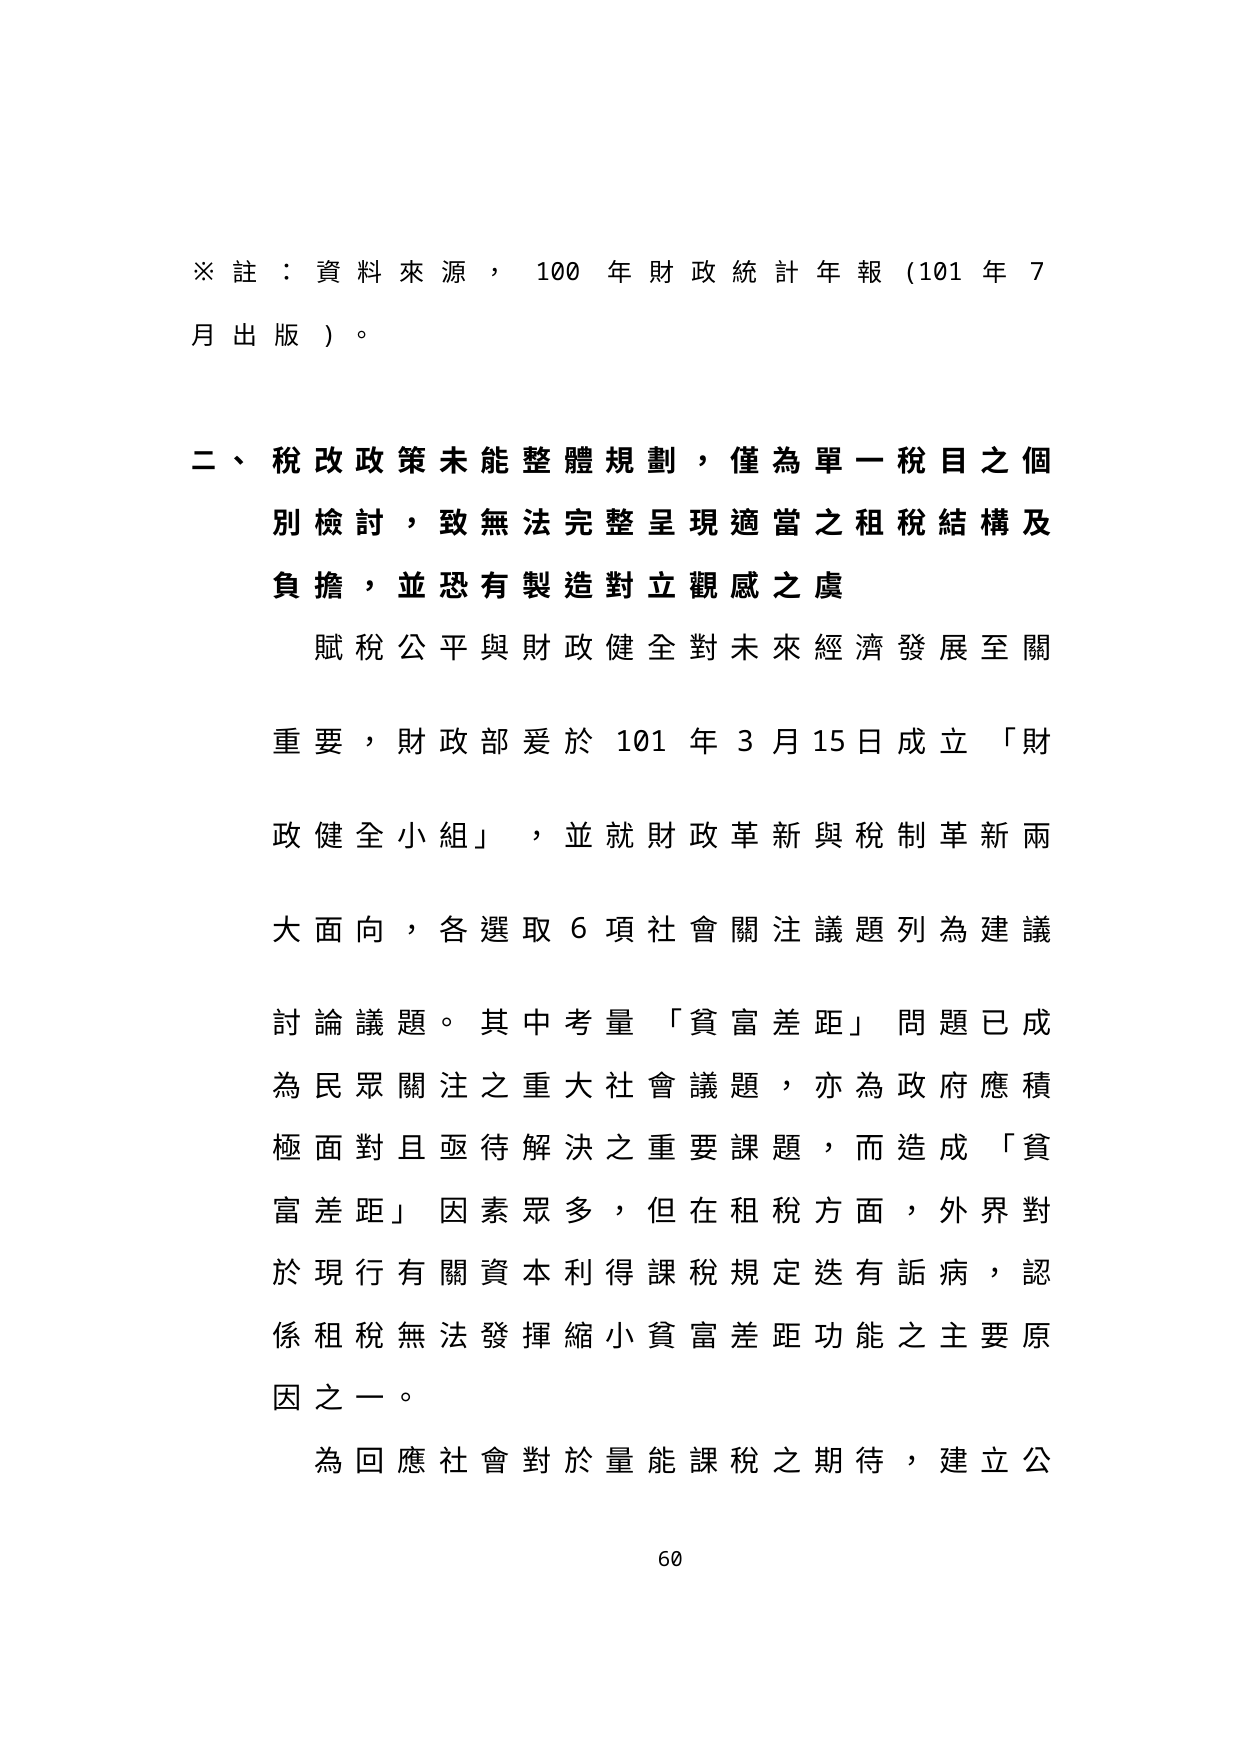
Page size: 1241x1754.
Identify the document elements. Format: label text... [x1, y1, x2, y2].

text 二、稅改政策未能整體規劃，僅為單一稅目之個別檢討，致無法完整呈現適當之租稅結構及負擔，並恐有製造對立觀感之虞 [183, 417, 1058, 604]
text 賦稅公平與財政健全對未來經濟發展至關重要，財政部爰於101年3月15日成立「財政健全小組」，並就財政革新與稅制革新兩大面向，各選取6項社會關注議題列為建議討論議題。其中考量「貧富差距」問題已成為民眾關注之重大社會議題，亦為政府應積極面對且亟待解決之重要課題，而造成「貧富差距」因素眾多，但在租稅方面，外界對於現行有關資本利得課稅規定迭有詬病，認係租稅無法發揮縮小貧富差距功能之主要原因之一。 [242, 604, 1058, 1417]
text 為回應社會對於量能課稅之期待，建立公 [242, 1417, 1058, 1479]
text ※註：資料來源，100年財政統計年報(101年7月出版)。 [183, 229, 1058, 354]
